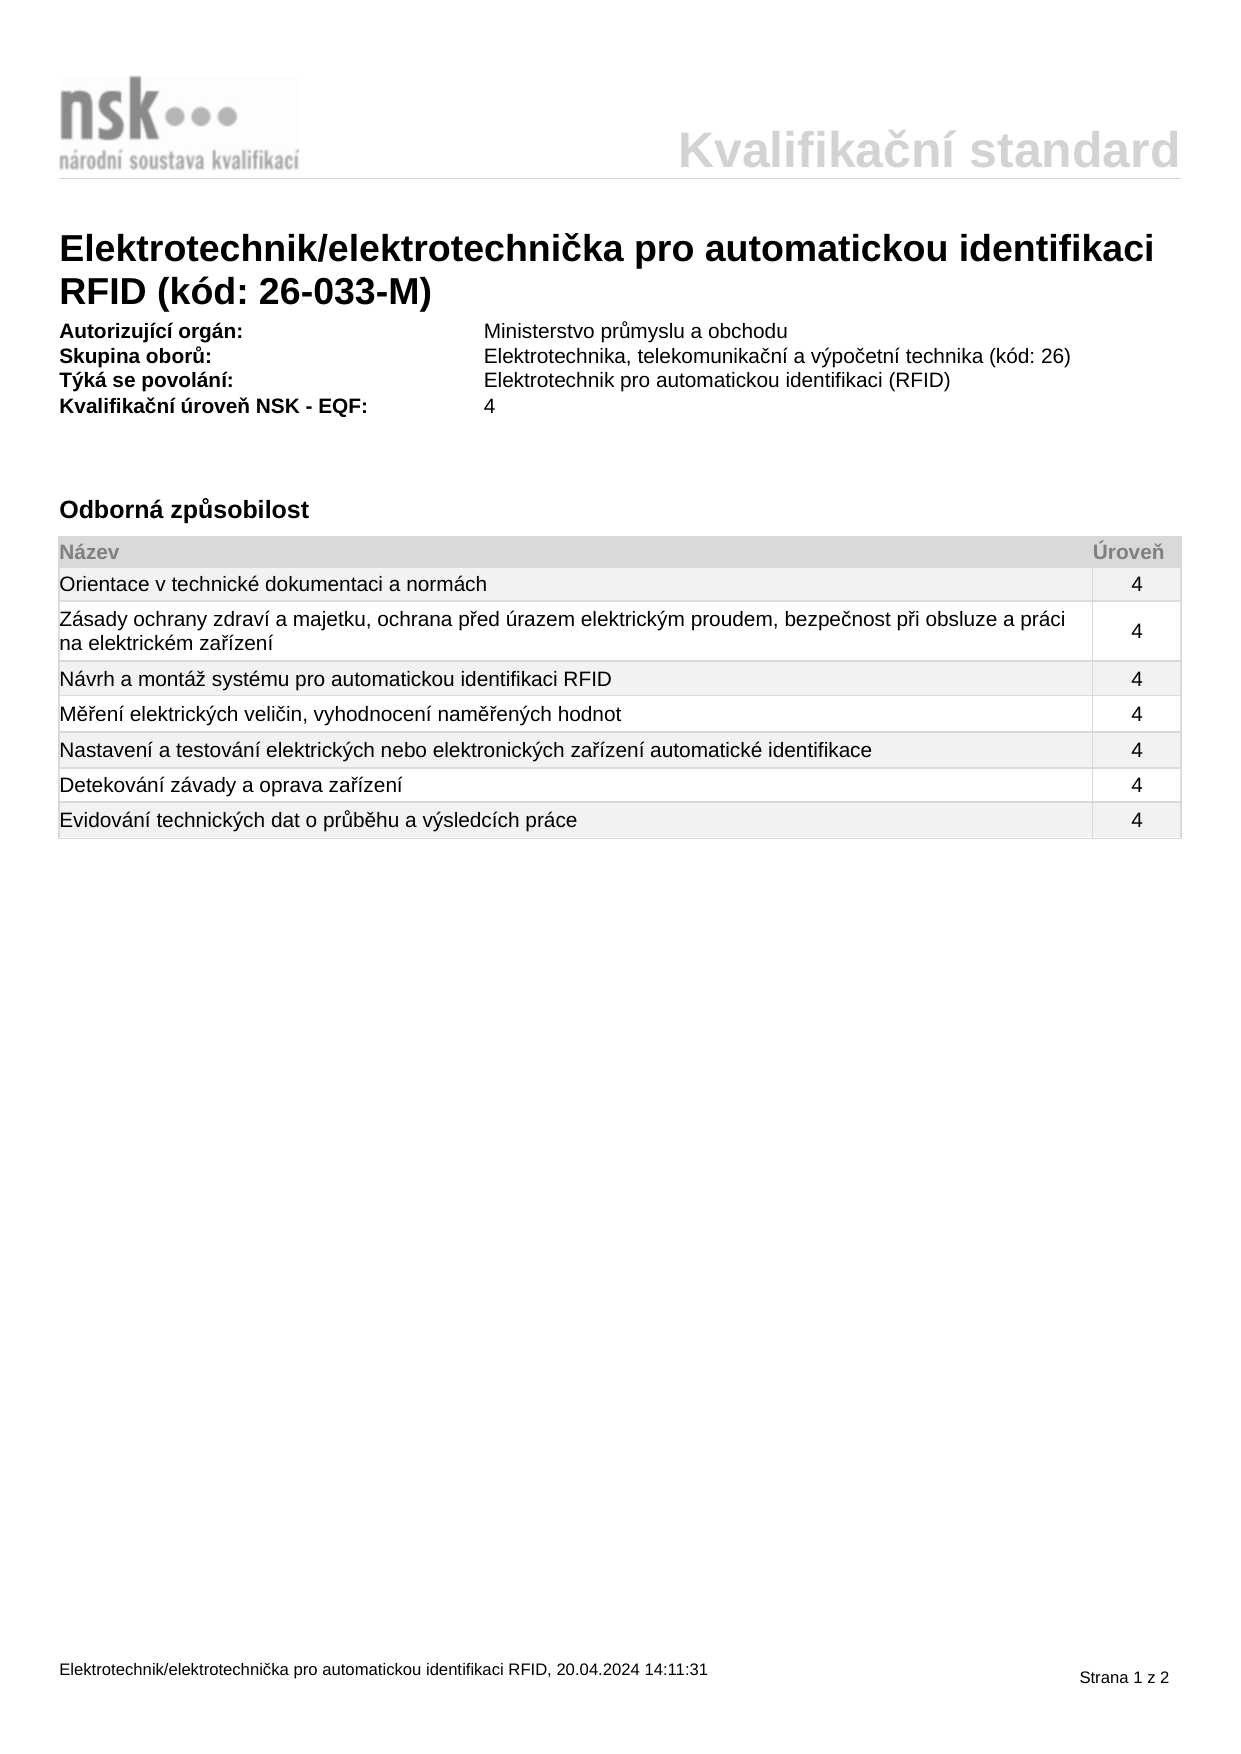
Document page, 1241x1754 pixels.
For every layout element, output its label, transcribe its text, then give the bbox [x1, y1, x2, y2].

table_cell [626, 524, 862, 536]
table_cell [59, 179, 1181, 196]
table_cell [1169, 1399, 1181, 1659]
table_cell [59, 172, 483, 178]
table_cell Nastavení a testování elektrických nebo elektronických zařízení automatické identifikace [60, 733, 1092, 767]
table_cell [484, 839, 620, 1137]
table_cell Ministerstvo průmyslu a obchodu [484, 319, 1181, 344]
table_cell Název [60, 538, 1092, 566]
table_cell 4 [1093, 769, 1180, 801]
table_cell Kvalifikační úroveň NSK - EQF: [59, 394, 483, 417]
table_cell [1169, 196, 1181, 224]
table_cell Úroveň [1093, 538, 1180, 566]
table_cell [626, 839, 862, 1137]
table_cell [620, 1399, 626, 1659]
table_cell [1093, 1138, 1169, 1398]
table_cell 4 [1093, 662, 1180, 695]
table_cell [484, 418, 620, 489]
table_cell 4 [1093, 803, 1180, 837]
table_cell [862, 524, 1093, 536]
table_cell Elektrotechnik pro automatickou identifikaci (RFID) [484, 368, 1181, 393]
table_cell Detekování závady a oprava zařízení [60, 769, 1092, 801]
table_cell [484, 1138, 620, 1398]
table_cell [620, 196, 626, 224]
table_cell Zásady ochrany zdraví a majetku, ochrana před úrazem elektrickým proudem, bezpečnost při obsluze a práci na elektrickém zařízení [60, 602, 1092, 660]
table_cell [1169, 524, 1181, 536]
table_cell Elektrotechnik/elektrotechnička pro automatickou identifikaci RFID (kód: 26-033-M) [59, 224, 1181, 313]
table_cell Elektrotechnika, telekomunikační a výpočetní technika (kód: 26) [484, 344, 1181, 368]
table_header Kvalifikační standard [626, 59, 1181, 178]
table_cell [59, 418, 483, 489]
table_cell 4 [1093, 733, 1180, 767]
table_cell 4 [1093, 696, 1180, 731]
table_cell [626, 1399, 862, 1659]
table_cell [59, 524, 483, 536]
table_header [621, 59, 626, 172]
table_cell Orientace v technické dokumentaci a normách [60, 568, 1092, 600]
table_cell [59, 196, 483, 224]
table_cell [1093, 313, 1169, 319]
table_cell Evidování technických dat o průběhu a výsledcích práce [60, 803, 1092, 837]
table_cell Elektrotechnik/elektrotechnička pro automatickou identifikaci RFID, 20.04.2024 14:11:31 [59, 1660, 862, 1696]
table_cell [1093, 839, 1169, 1137]
table_cell 4 [1093, 602, 1180, 660]
table_cell [1169, 313, 1181, 319]
table_cell [862, 1399, 1093, 1659]
table_cell [620, 1138, 626, 1398]
table_cell [862, 1138, 1093, 1398]
table_cell [484, 196, 620, 224]
table_cell [862, 839, 1093, 1137]
table_cell [1169, 1660, 1181, 1696]
table_cell [59, 1399, 483, 1659]
table_cell [862, 418, 1093, 489]
table_cell [484, 1399, 620, 1659]
table_cell Skupina oborů: [59, 344, 483, 368]
table_cell Týká se povolání: [59, 368, 483, 392]
table_cell [626, 313, 862, 319]
table_cell 4 [484, 394, 1181, 417]
table_cell [1169, 839, 1181, 1137]
table_cell [626, 418, 862, 489]
table_cell [862, 313, 1093, 319]
table_cell [1169, 1138, 1181, 1398]
table_cell [620, 418, 626, 489]
table_cell Strana 1 z 2 [862, 1660, 1169, 1696]
table_cell [59, 839, 483, 1137]
table_cell [1093, 1399, 1169, 1659]
table_cell [626, 196, 862, 224]
table_cell [1093, 196, 1169, 224]
table_cell Návrh a montáž systému pro automatickou identifikaci RFID [60, 662, 1092, 695]
table_cell [626, 1138, 862, 1398]
table_cell [484, 313, 620, 319]
table_cell 4 [1093, 568, 1180, 600]
table_cell [1093, 524, 1169, 536]
table_cell [59, 1138, 483, 1398]
table_cell [484, 524, 620, 536]
table_cell [620, 839, 626, 1137]
table_cell Měření elektrických veličin, vyhodnocení naměřených hodnot [60, 696, 1092, 731]
table_cell Odborná způsobilost [59, 490, 1181, 524]
table_cell [862, 196, 1093, 224]
picture [58, 59, 621, 172]
table_cell [620, 524, 626, 536]
table_cell [1093, 418, 1169, 489]
table_cell [59, 313, 483, 319]
table_cell [1169, 418, 1181, 489]
table_cell Autorizující orgán: [59, 319, 483, 343]
table_cell [484, 172, 620, 178]
